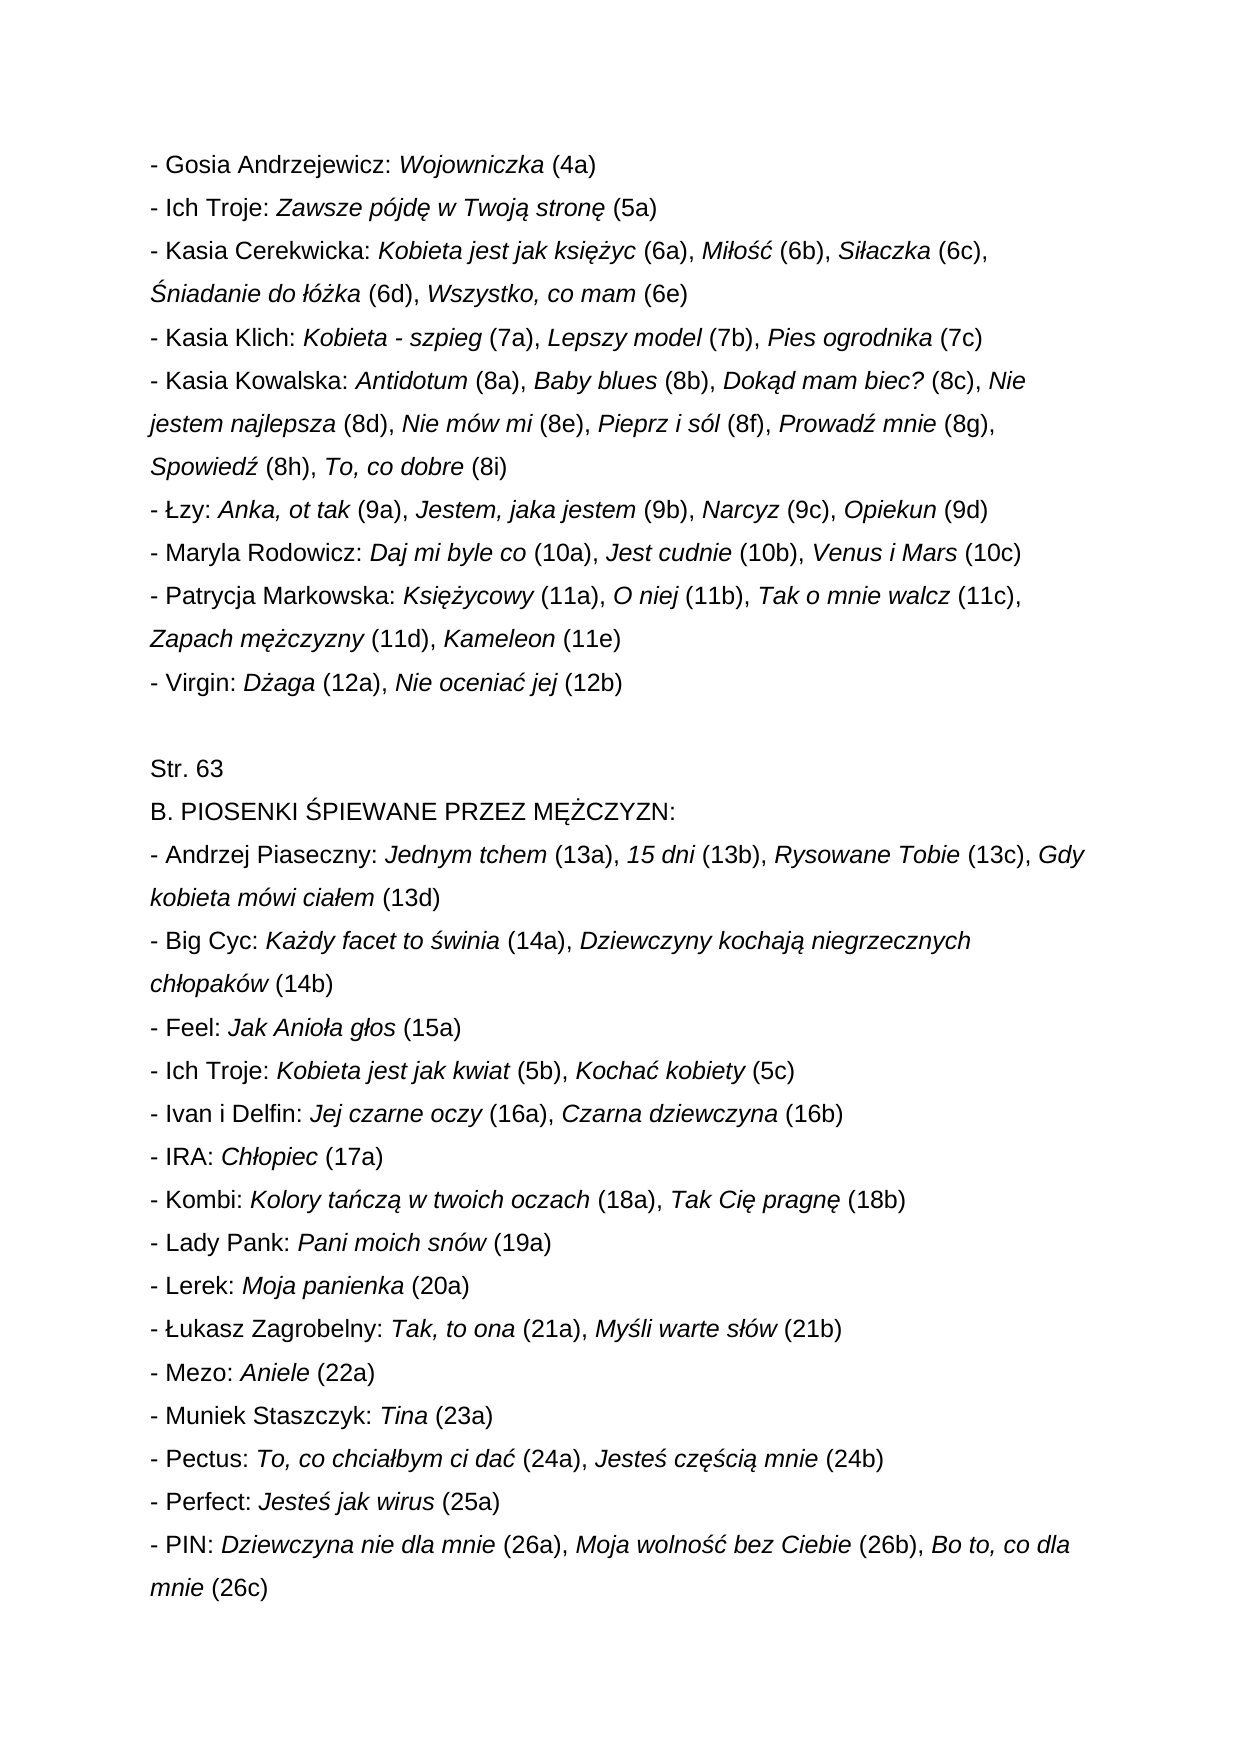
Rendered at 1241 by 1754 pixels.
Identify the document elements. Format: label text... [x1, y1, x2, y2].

text - Muniek Staszczyk: Tina (23a) [150, 1401, 1090, 1429]
text - Gosia Andrzejewicz: Wojowniczka (4a) [150, 150, 1090, 179]
text - Lerek: Moja panienka (20a) [150, 1271, 1090, 1300]
text - Feel: Jak Anioła głos (15a) [150, 1012, 1090, 1041]
text - Kasia Klich: Kobieta - szpieg (7a), Lepszy model (7b), Pies ogrodnika (7c) [150, 322, 1090, 351]
text - Lady Pank: Pani moich snów (19a) [150, 1228, 1090, 1257]
text - Ich Troje: Kobieta jest jak kwiat (5b), Kochać kobiety (5c) [150, 1056, 1090, 1084]
text - Kasia Kowalska: Antidotum (8a), Baby blues (8b), Dokąd mam biec? (8c), Nie jestem najlepsza (8d), Nie mów mi (8e), Pieprz i sól (8f), Prowadź mnie (8g), Spowiedź (8h), To, co dobre (8i) [150, 366, 1090, 481]
text - Perfect: Jesteś jak wirus (25a) [150, 1487, 1090, 1516]
text - Pectus: To, co chciałbym ci dać (24a), Jesteś częścią mnie (24b) [150, 1444, 1090, 1472]
text - Ich Troje: Zawsze pójdę w Twoją stronę (5a) [150, 193, 1090, 222]
text - Maryla Rodowicz: Daj mi byle co (10a), Jest cudnie (10b), Venus i Mars (10c) [150, 538, 1090, 567]
text - PIN: Dziewczyna nie dla mnie (26a), Moja wolność bez Ciebie (26b), Bo to, co dla mnie (26c) [150, 1530, 1090, 1602]
text - Patrycja Markowska: Księżycowy (11a), O niej (11b), Tak o mnie walcz (11c), Zapach mężczyzny (11d), Kameleon (11e) [150, 581, 1090, 653]
text - IRA: Chłopiec (17a) [150, 1142, 1090, 1171]
text - Ivan i Delfin: Jej czarne oczy (16a), Czarna dziewczyna (16b) [150, 1099, 1090, 1127]
text - Virgin: Dżaga (12a), Nie oceniać jej (12b) [150, 667, 1090, 696]
subtitle B. PIOSENKI ŚPIEWANE PRZEZ MĘŻCZYZN: [150, 797, 1090, 826]
text - Łukasz Zagrobelny: Tak, to ona (21a), Myśli warte słów (21b) [150, 1314, 1090, 1343]
text - Andrzej Piaseczny: Jednym tchem (13a), 15 dni (13b), Rysowane Tobie (13c), Gdy kobieta mówi ciałem (13d) [150, 840, 1090, 912]
text - Big Cyc: Każdy facet to świnia (14a), Dziewczyny kochają niegrzecznych chłopaków (14b) [150, 926, 1090, 998]
text - Łzy: Anka, ot tak (9a), Jestem, jaka jestem (9b), Narcyz (9c), Opiekun (9d) [150, 495, 1090, 524]
text - Mezo: Aniele (22a) [150, 1357, 1090, 1386]
text - Kombi: Kolory tańczą w twoich oczach (18a), Tak Cię pragnę (18b) [150, 1185, 1090, 1214]
text - Kasia Cerekwicka: Kobieta jest jak księżyc (6a), Miłość (6b), Siłaczka (6c), Śniadanie do łóżka (6d), Wszystko, co mam (6e) [150, 236, 1090, 308]
text Str. 63 [150, 754, 1090, 782]
